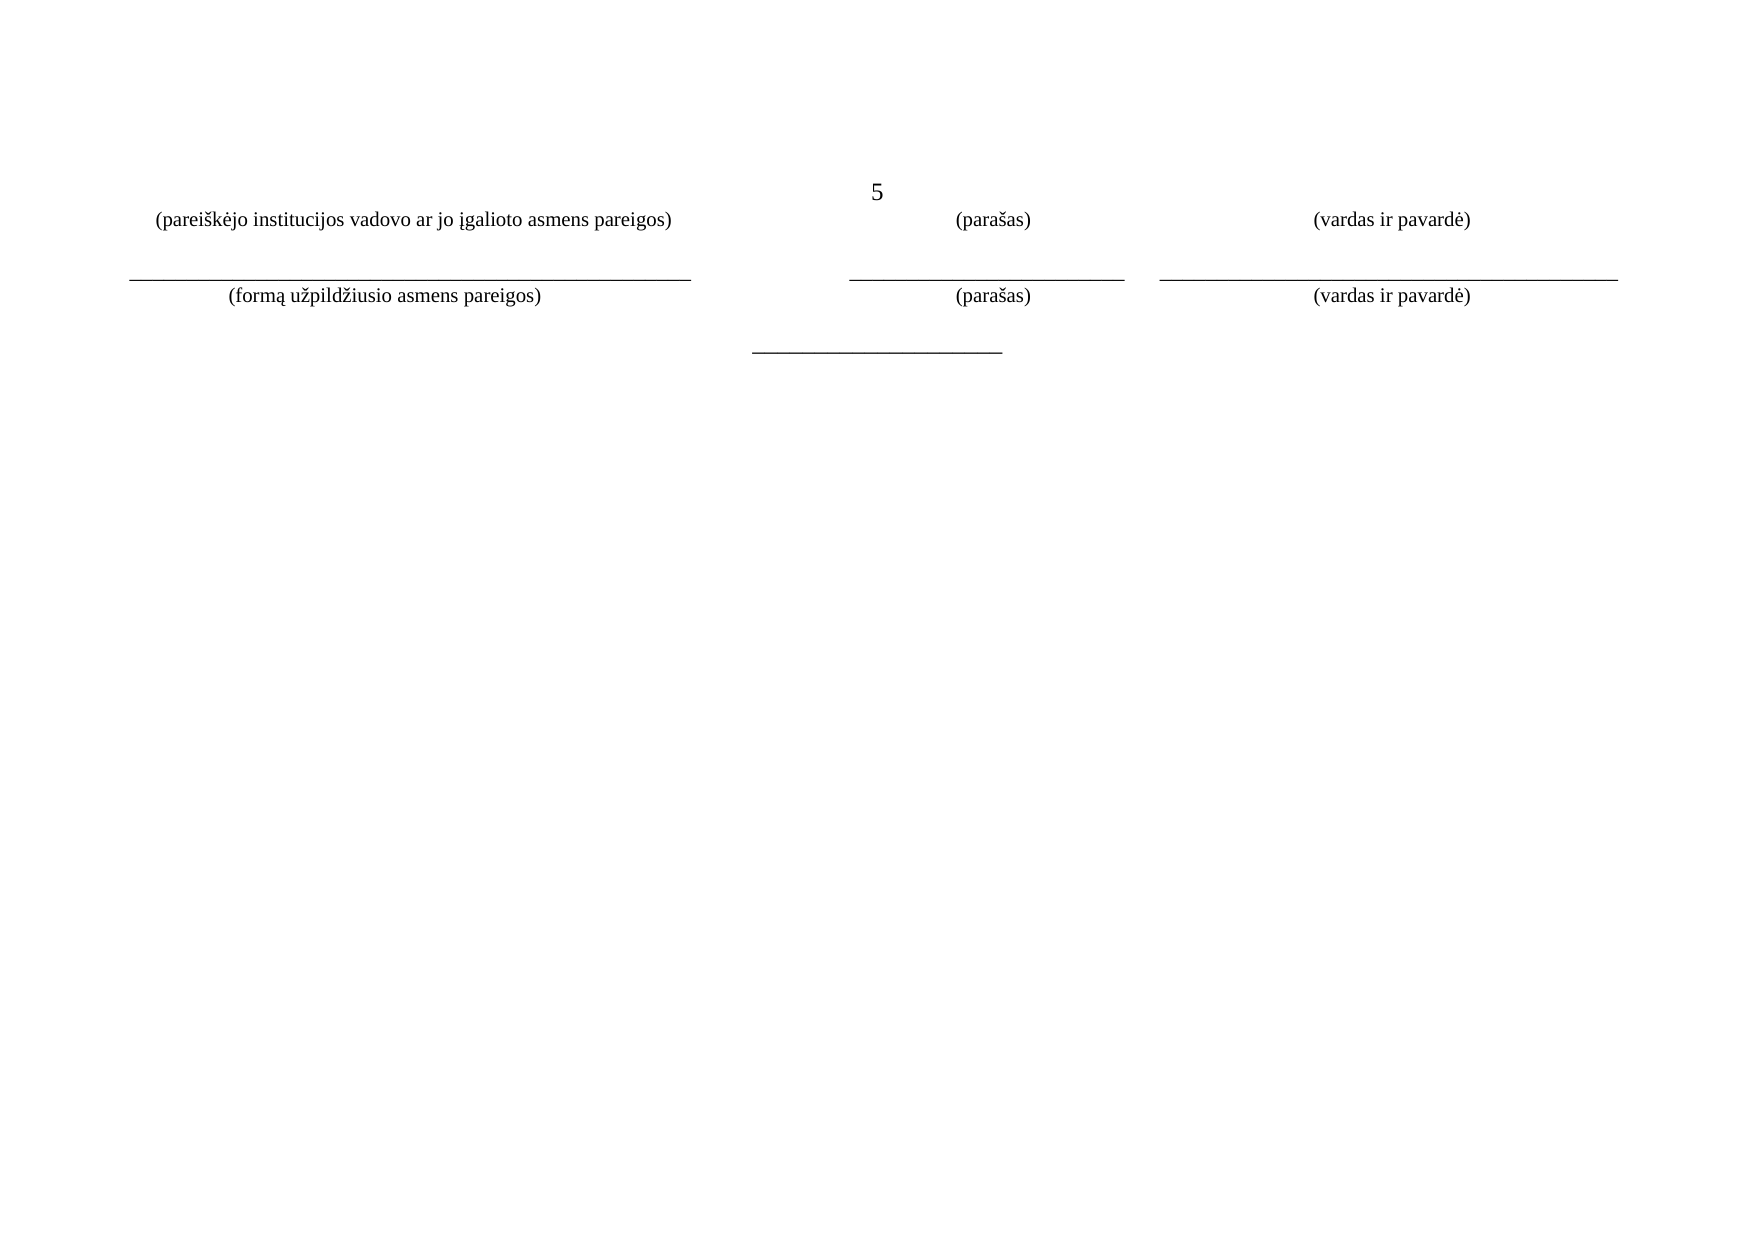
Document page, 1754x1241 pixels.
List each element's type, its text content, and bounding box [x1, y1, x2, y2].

table_cell [1148, 231, 1636, 257]
table_cell (pareiškėjo institucijos vadovo ar jo įgalioto asmens pareigos) [118, 207, 838, 231]
table_cell ________________________ [838, 257, 1148, 283]
table_cell (parašas) [838, 284, 1148, 307]
table_cell [118, 231, 838, 257]
table_cell _________________________________________________ [118, 257, 838, 283]
table_cell (vardas ir pavardė) [1148, 207, 1636, 231]
table_cell (formą užpildžiusio asmens pareigos) [118, 284, 838, 307]
table_cell (vardas ir pavardė) [1148, 284, 1636, 307]
table_cell [838, 231, 1148, 257]
text –––––––––––––––––––– [118, 336, 1636, 365]
table_cell ________________________________________ [1148, 257, 1636, 283]
table_cell (parašas) [838, 207, 1148, 231]
